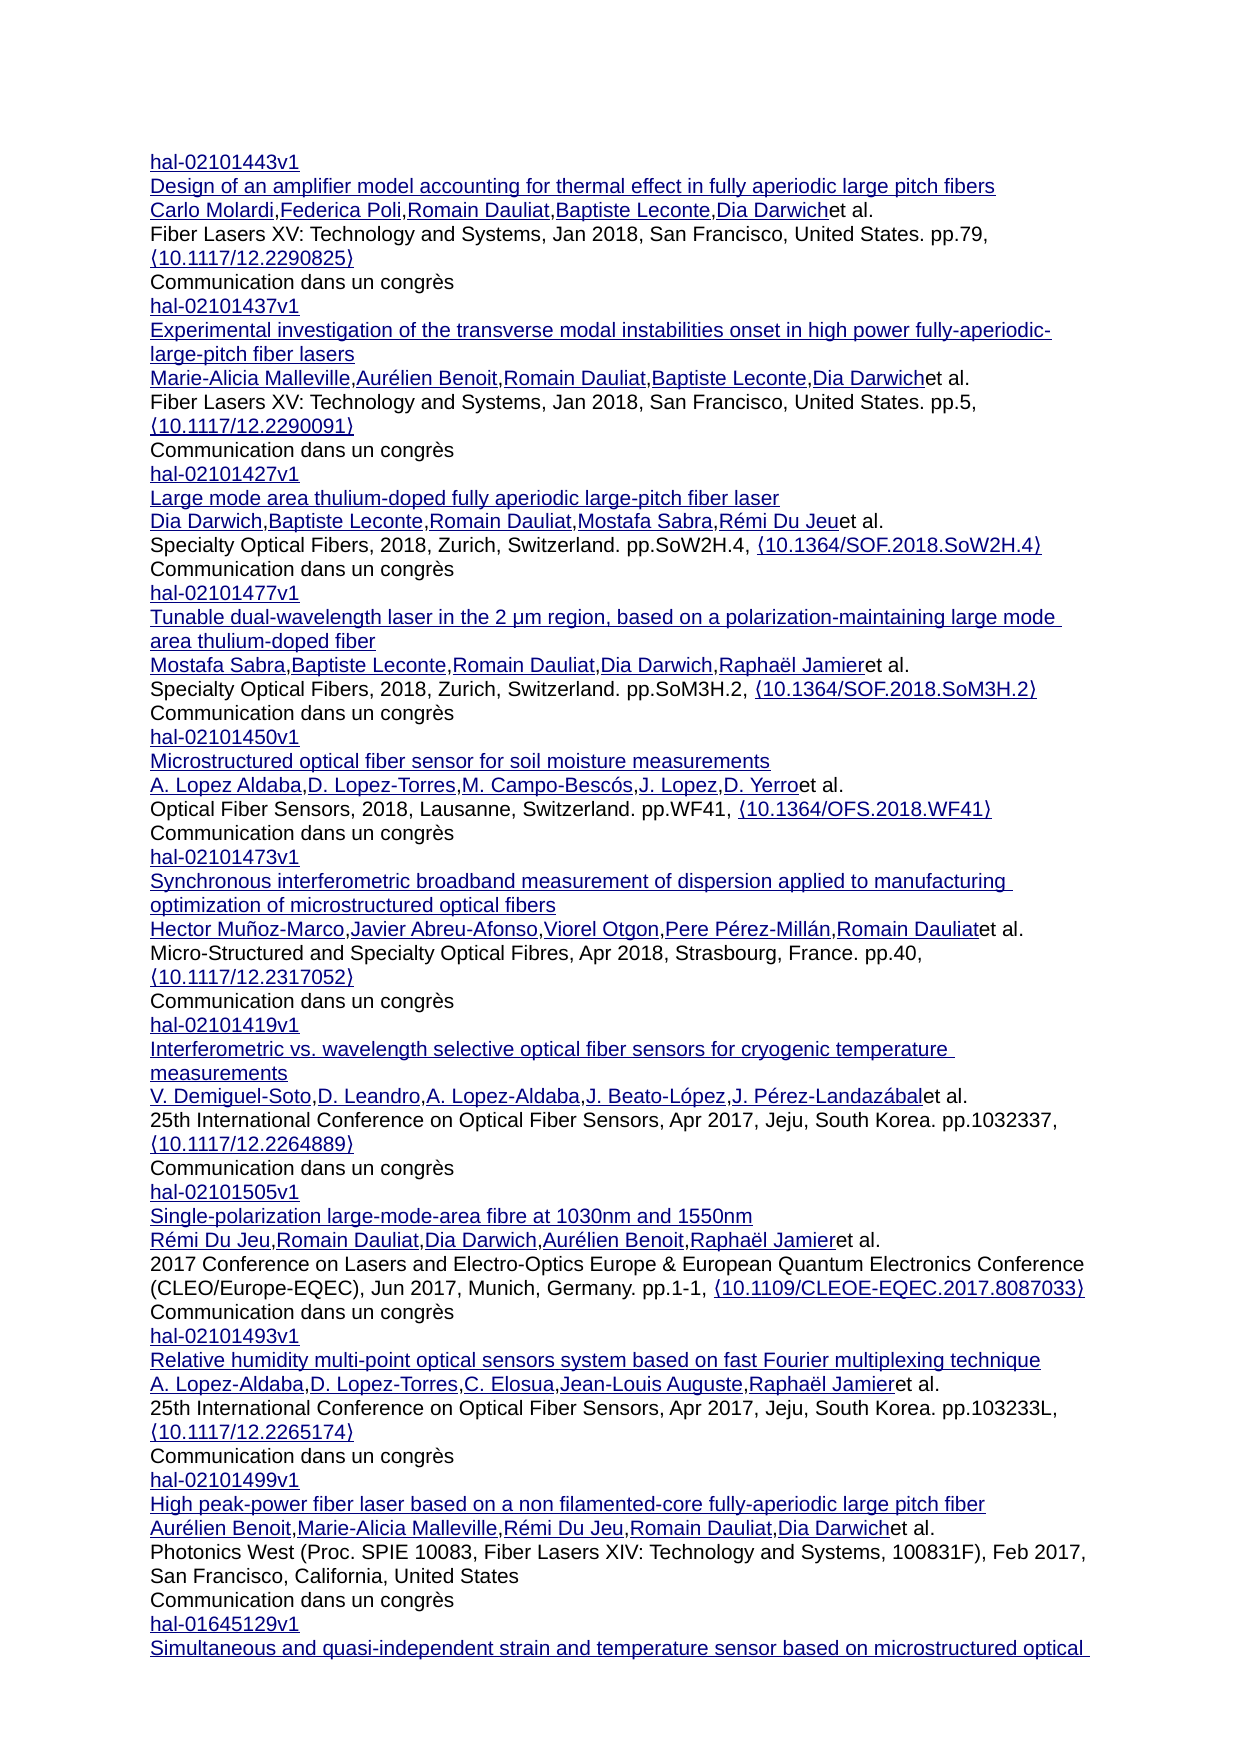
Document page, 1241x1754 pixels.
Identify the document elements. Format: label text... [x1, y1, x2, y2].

table_cell Synchronous interferometric broadband measurement of dispersion applied to manufacturing optimization of microstructured optical fibers Hector Muñoz-Marco,Javier Abreu-Afonso,Viorel Otgon,Pere Pérez-Millán,Romain Dauliatet al. Micro-Structured and Specialty Optical Fibres, Apr 2018, Strasbourg, France. pp.40, ⟨10.1117/12.2317052⟩ Communication dans un congrès hal-02101419v1 [150, 869, 1090, 1036]
table_cell Large mode area thulium-doped fully aperiodic large-pitch fiber laser Dia Darwich,Baptiste Leconte,Romain Dauliat,Mostafa Sabra,Rémi Du Jeuet al. Specialty Optical Fibers, 2018, Zurich, Switzerland. pp.SoW2H.4, ⟨10.1364/SOF.2018.SoW2H.4⟩ Communication dans un congrès hal-02101477v1 [150, 485, 1090, 605]
table_cell Design of an amplifier model accounting for thermal effect in fully aperiodic large pitch fibers Carlo Molardi,Federica Poli,Romain Dauliat,Baptiste Leconte,Dia Darwichet al. Fiber Lasers XV: Technology and Systems, Jan 2018, San Francisco, United States. pp.79, ⟨10.1117/12.2290825⟩ Communication dans un congrès hal-02101437v1 [150, 174, 1090, 318]
table_cell Tunable dual-wavelength laser in the 2 μm region, based on a polarization-maintaining large mode area thulium-doped fiber Mostafa Sabra,Baptiste Leconte,Romain Dauliat,Dia Darwich,Raphaël Jamieret al. Specialty Optical Fibers, 2018, Zurich, Switzerland. pp.SoM3H.2, ⟨10.1364/SOF.2018.SoM3H.2⟩ Communication dans un congrès hal-02101450v1 [150, 605, 1090, 749]
table_cell Relative humidity multi-point optical sensors system based on fast Fourier multiplexing technique A. Lopez-Aldaba,D. Lopez-Torres,C. Elosua,Jean-Louis Auguste,Raphaël Jamieret al. 25th International Conference on Optical Fiber Sensors, Apr 2017, Jeju, South Korea. pp.103233L, ⟨10.1117/12.2265174⟩ Communication dans un congrès hal-02101499v1 [150, 1348, 1090, 1492]
table_cell Microstructured optical fiber sensor for soil moisture measurements A. Lopez Aldaba,D. Lopez-Torres,M. Campo-Bescós,J. Lopez,D. Yerroet al. Optical Fiber Sensors, 2018, Lausanne, Switzerland. pp.WF41, ⟨10.1364/OFS.2018.WF41⟩ Communication dans un congrès hal-02101473v1 [150, 749, 1090, 869]
table_cell Simultaneous and quasi-independent strain and temperature sensor based on microstructured optical [150, 1635, 1090, 1656]
table_cell Interferometric vs. wavelength selective optical fiber sensors for cryogenic temperature measurements V. Demiguel-Soto,D. Leandro,A. Lopez-Aldaba,J. Beato-López,J. Pérez-Landazábalet al. 25th International Conference on Optical Fiber Sensors, Apr 2017, Jeju, South Korea. pp.1032337, ⟨10.1117/12.2264889⟩ Communication dans un congrès hal-02101505v1 [150, 1036, 1090, 1204]
table_cell hal-02101443v1 [150, 150, 1090, 174]
table_cell High peak-power fiber laser based on a non filamented-core fully-aperiodic large pitch fiber Aurélien Benoit,Marie-Alicia Malleville,Rémi Du Jeu,Romain Dauliat,Dia Darwichet al. Photonics West (Proc. SPIE 10083, Fiber Lasers XIV: Technology and Systems, 100831F), Feb 2017, San Francisco, California, United States Communication dans un congrès hal-01645129v1 [150, 1492, 1090, 1635]
table_cell Single-polarization large-mode-area fibre at 1030nm and 1550nm Rémi Du Jeu,Romain Dauliat,Dia Darwich,Aurélien Benoit,Raphaël Jamieret al. 2017 Conference on Lasers and Electro-Optics Europe & European Quantum Electronics Conference (CLEO/Europe-EQEC), Jun 2017, Munich, Germany. pp.1-1, ⟨10.1109/CLEOE-EQEC.2017.8087033⟩ Communication dans un congrès hal-02101493v1 [150, 1204, 1090, 1348]
table_cell Experimental investigation of the transverse modal instabilities onset in high power fully-aperiodic-large-pitch fiber lasers Marie-Alicia Malleville,Aurélien Benoit,Romain Dauliat,Baptiste Leconte,Dia Darwichet al. Fiber Lasers XV: Technology and Systems, Jan 2018, San Francisco, United States. pp.5, ⟨10.1117/12.2290091⟩ Communication dans un congrès hal-02101427v1 [150, 318, 1090, 485]
